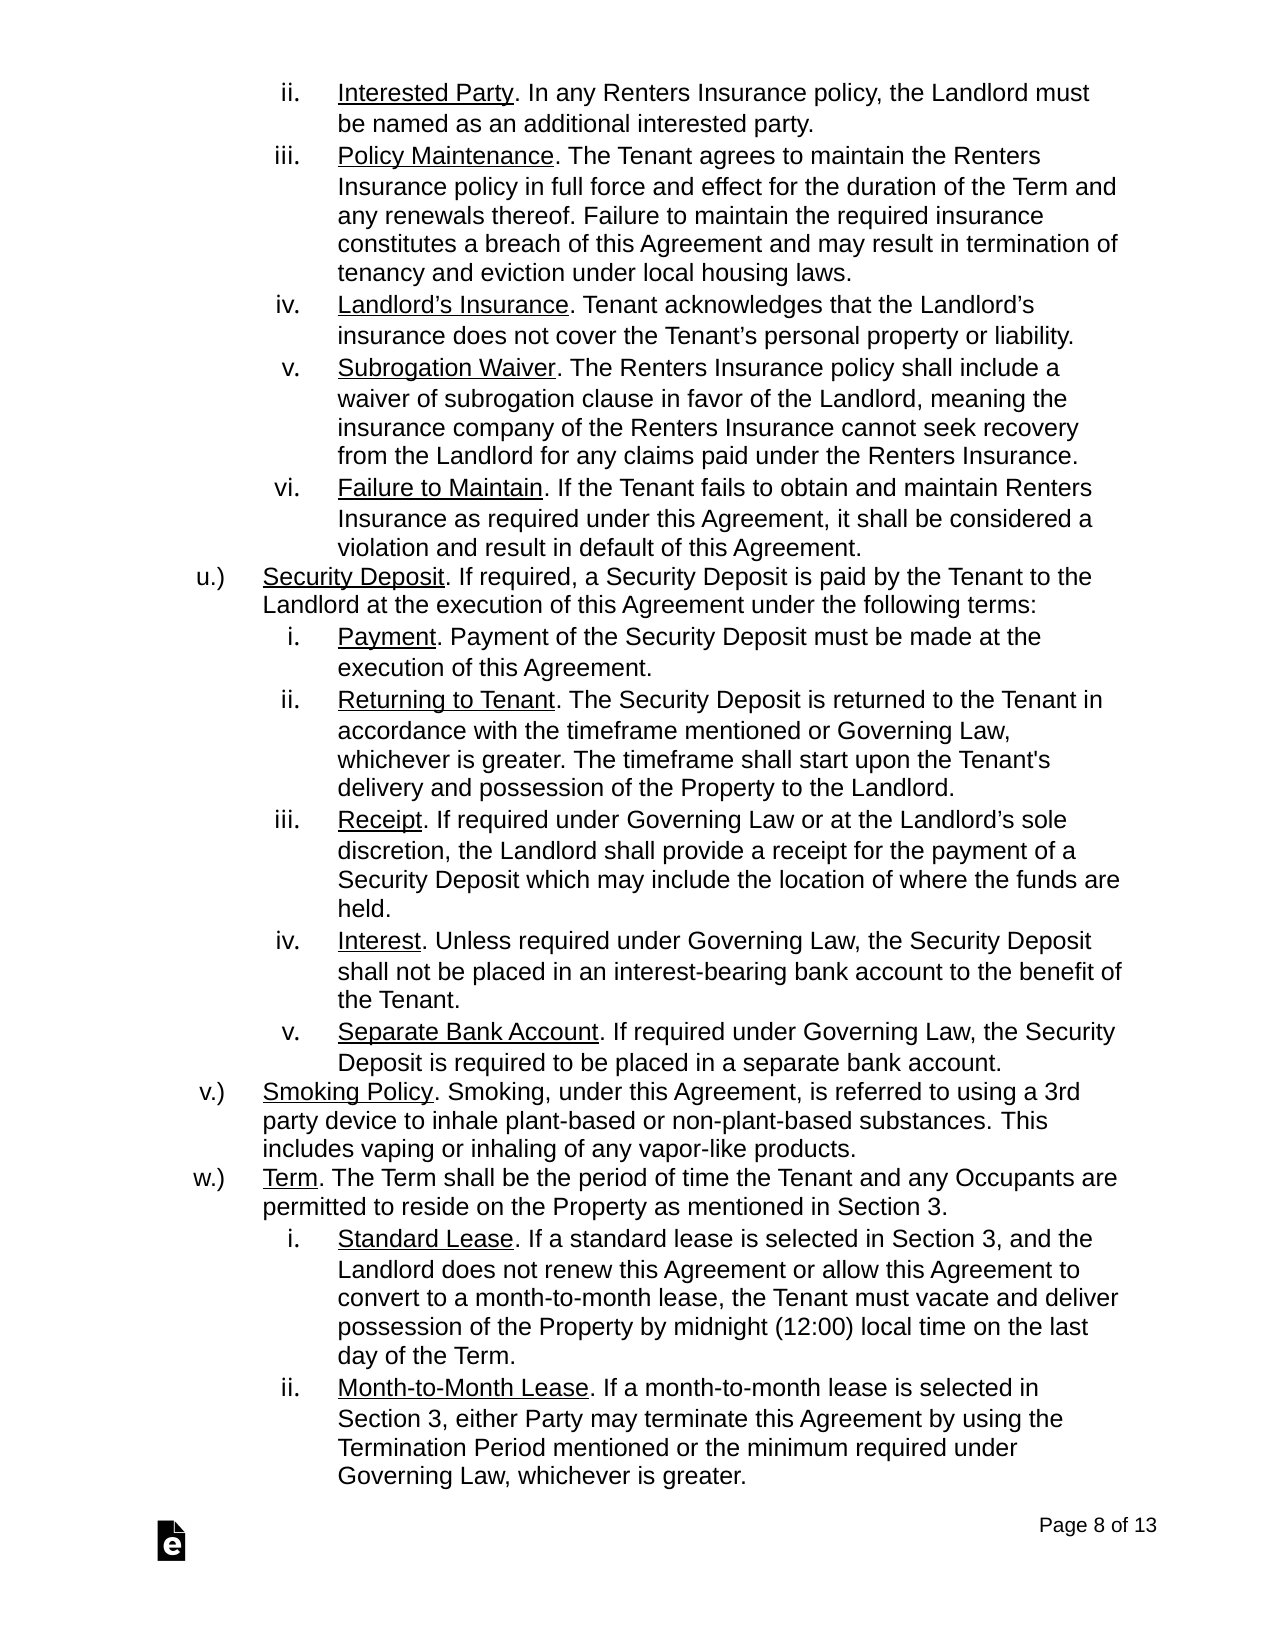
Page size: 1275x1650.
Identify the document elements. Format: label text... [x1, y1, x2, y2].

list Standard Lease. If a standard lease is selected in Section 3, and the Landlord does not renew this Agreement or allow this Agreement to convert to a month-to-month lease, the Tenant must vacate and deliver possession of the Property by midnight (12:00) local time on the last day of the Term. [300, 1221, 1125, 1370]
list Interested Party. In any Renters Insurance policy, the Landlord must be named as an additional interested party. [300, 75, 1125, 138]
list Month-to-Month Lease. If a month-to-month lease is selected in Section 3, either Party may terminate this Agreement by using the Termination Period mentioned or the minimum required under Governing Law, whichever is greater. [300, 1370, 1125, 1490]
list Policy Maintenance. The Tenant agrees to maintain the Renters Insurance policy in full force and effect for the duration of the Term and any renewals thereof. Failure to maintain the required insurance constitutes a breach of this Agreement and may result in termination of tenancy and eviction under local housing laws. [300, 138, 1125, 287]
list Separate Bank Account. If required under Governing Law, the Security Deposit is required to be placed in a separate bank account. [300, 1014, 1125, 1077]
list Returning to Tenant. The Security Deposit is returned to the Tenant in accordance with the timeframe mentioned or Governing Law, whichever is greater. The timeframe shall start upon the Tenant's delivery and possession of the Property to the Landlord. [300, 682, 1125, 802]
list Term. The Term shall be the period of time the Tenant and any Occupants are permitted to reside on the Property as mentioned in Section 3. [225, 1163, 1125, 1221]
list Payment. Payment of the Security Deposit must be made at the execution of this Agreement. [300, 619, 1125, 682]
list Smoking Policy. Smoking, under this Agreement, is referred to using a 3rd party device to inhale plant-based or non-plant-based substances. This includes vaping or inhaling of any vapor-like products. [225, 1077, 1125, 1163]
list Landlord’s Insurance. Tenant acknowledges that the Landlord’s insurance does not cover the Tenant’s personal property or liability. [300, 287, 1125, 350]
list Interest. Unless required under Governing Law, the Security Deposit shall not be placed in an interest-bearing bank account to the benefit of the Tenant. [300, 922, 1125, 1014]
list Security Deposit. If required, a Security Deposit is paid by the Tenant to the Landlord at the execution of this Agreement under the following terms: [225, 562, 1125, 619]
list Subrogation Waiver. The Renters Insurance policy shall include a waiver of subrogation clause in favor of the Landlord, meaning the insurance company of the Renters Insurance cannot seek recovery from the Landlord for any claims paid under the Renters Insurance. [300, 350, 1125, 470]
list Failure to Maintain. If the Tenant fails to obtain and maintain Renters Insurance as required under this Agreement, it shall be considered a violation and result in default of this Agreement. [300, 470, 1125, 562]
list Receipt. If required under Governing Law or at the Landlord’s sole discretion, the Landlord shall provide a receipt for the payment of a Security Deposit which may include the location of where the funds are held. [300, 802, 1125, 922]
